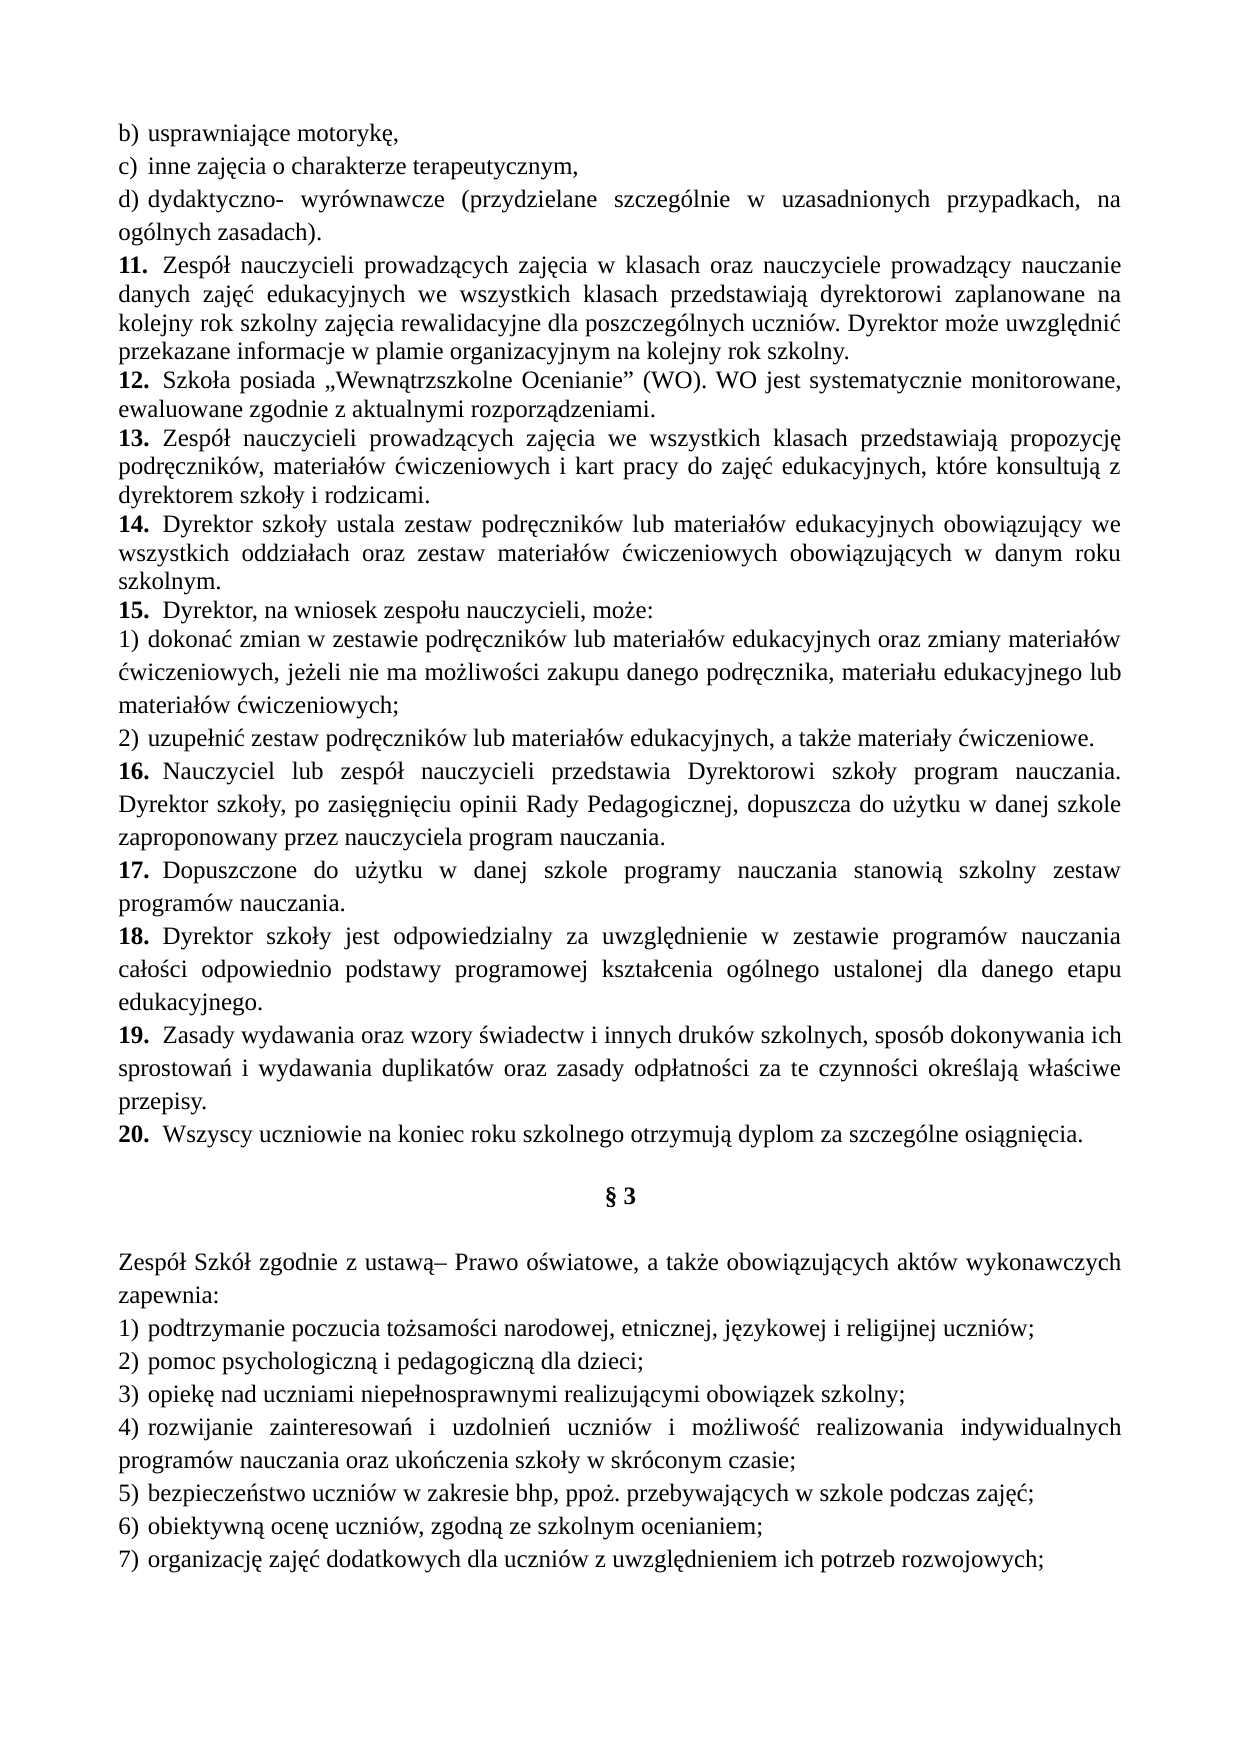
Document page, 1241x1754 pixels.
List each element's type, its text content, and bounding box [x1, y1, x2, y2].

list Zasady wydawania oraz wzory świadectw i innych druków szkolnych, sposób dokonywania ich sprostowań i wydawania duplikatów oraz zasady odpłatności za te czynności określają właściwe przepisy. [118, 1020, 1122, 1115]
list rozwijanie zainteresowań i uzdolnień uczniów i możliwość realizowania indywidualnych programów nauczania oraz ukończenia szkoły w skróconym czasie; [118, 1412, 1122, 1474]
list Zespół nauczycieli prowadzących zajęcia we wszystkich klasach przedstawiają propozycję podręczników, materiałów ćwiczeniowych i kart pracy do zajęć edukacyjnych, które konsultują z dyrektorem szkoły i rodzicami. [118, 423, 1122, 509]
text Zespół Szkół zgodnie z ustawą– Prawo oświatowe, a także obowiązujących aktów wykonawczych zapewnia: [118, 1247, 1122, 1309]
list dydaktyczno- wyrównawcze (przydzielane szczególnie w uzasadnionych przypadkach, na ogólnych zasadach). [118, 184, 1122, 246]
list usprawniające motorykę, [118, 118, 1122, 147]
list podtrzymanie poczucia tożsamości narodowej, etnicznej, językowej i religijnej uczniów; [118, 1313, 1122, 1342]
list Dyrektor, na wniosek zespołu nauczycieli, może: [118, 595, 1122, 624]
list opiekę nad uczniami niepełnosprawnymi realizującymi obowiązek szkolny; [118, 1379, 1122, 1408]
list inne zajęcia o charakterze terapeutycznym, [118, 151, 1122, 180]
list Dopuszczone do użytku w danej szkole programy nauczania stanowią szkolny zestaw programów nauczania. [118, 855, 1122, 917]
list pomoc psychologiczną i pedagogiczną dla dzieci; [118, 1346, 1122, 1375]
list Dyrektor szkoły ustala zestaw podręczników lub materiałów edukacyjnych obowiązujący we wszystkich oddziałach oraz zestaw materiałów ćwiczeniowych obowiązujących w danym roku szkolnym. [118, 509, 1122, 595]
list uzupełnić zestaw podręczników lub materiałów edukacyjnych, a także materiały ćwiczeniowe. [118, 723, 1122, 752]
list bezpieczeństwo uczniów w zakresie bhp, ppoż. przebywających w szkole podczas zajęć; [118, 1478, 1122, 1507]
list Szkoła posiada „Wewnątrzszkolne Ocenianie” (WO). WO jest systematycznie monitorowane, ewaluowane zgodnie z aktualnymi rozporządzeniami. [118, 365, 1122, 423]
list Dyrektor szkoły jest odpowiedzialny za uwzględnienie w zestawie programów nauczania całości odpowiednio podstawy programowej kształcenia ogólnego ustalonej dla danego etapu edukacyjnego. [118, 921, 1122, 1016]
list organizację zajęć dodatkowych dla uczniów z uwzględnieniem ich potrzeb rozwojowych; [118, 1544, 1122, 1573]
list Zespół nauczycieli prowadzących zajęcia w klasach oraz nauczyciele prowadzący nauczanie danych zajęć edukacyjnych we wszystkich klasach przedstawiają dyrektorowi zaplanowane na kolejny rok szkolny zajęcia rewalidacyjne dla poszczególnych uczniów. Dyrektor może uwzględnić przekazane informacje w plamie organizacyjnym na kolejny rok szkolny. [118, 250, 1122, 365]
list dokonać zmian w zestawie podręczników lub materiałów edukacyjnych oraz zmiany materiałów ćwiczeniowych, jeżeli nie ma możliwości zakupu danego podręcznika, materiału edukacyjnego lub materiałów ćwiczeniowych; [118, 624, 1122, 719]
list obiektywną ocenę uczniów, zgodną ze szkolnym ocenianiem; [118, 1511, 1122, 1540]
text § 3 [118, 1181, 1122, 1210]
list Nauczyciel lub zespół nauczycieli przedstawia Dyrektorowi szkoły program nauczania. Dyrektor szkoły, po zasięgnięciu opinii Rady Pedagogicznej, dopuszcza do użytku w danej szkole zaproponowany przez nauczyciela program nauczania. [118, 756, 1122, 851]
list Wszyscy uczniowie na koniec roku szkolnego otrzymują dyplom za szczególne osiągnięcia. [118, 1119, 1122, 1148]
